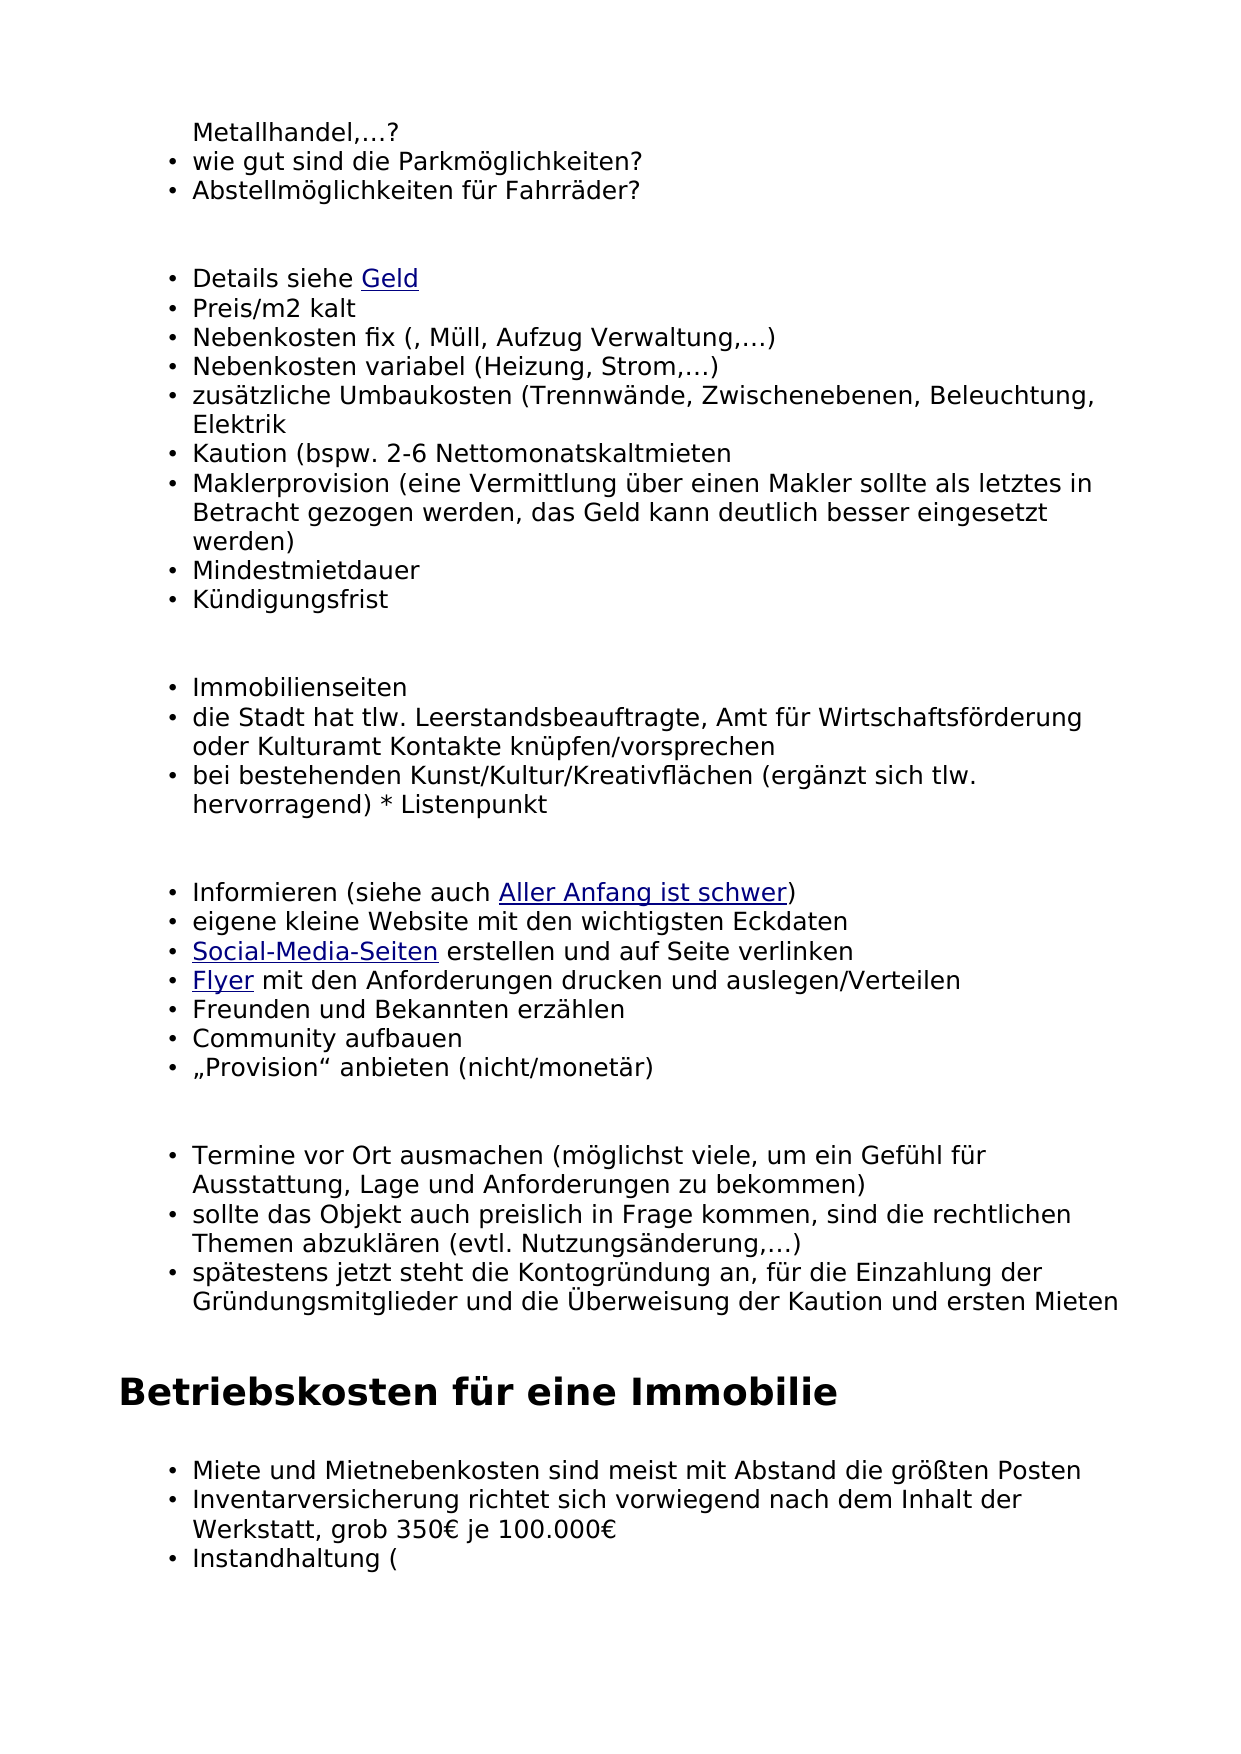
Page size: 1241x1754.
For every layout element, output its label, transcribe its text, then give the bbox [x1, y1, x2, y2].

list Nebenkosten variabel (Heizung, Strom,…) [177, 352, 1122, 381]
list Instandhaltung ( [177, 1544, 1122, 1573]
list Kündigungsfrist [177, 585, 1122, 614]
list Maklerprovision (eine Vermittlung über einen Makler sollte als letztes in Betracht gezogen werden, das Geld kann deutlich besser eingesetzt werden) [177, 469, 1122, 556]
list Flyer mit den Anforderungen drucken und auslegen/Verteilen [177, 966, 1122, 995]
list zusätzliche Umbaukosten (Trennwände, Zwischenebenen, Beleuchtung, Elektrik [177, 381, 1122, 439]
list Details siehe Geld [177, 264, 1122, 294]
list spätestens jetzt steht die Kontogründung an, für die Einzahlung der Gründungsmitglieder und die Überweisung der Kaution und ersten Mieten [177, 1258, 1122, 1316]
list bei bestehenden Kunst/Kultur/Kreativflächen (ergänzt sich tlw. hervorragend) * Listenpunkt [177, 761, 1122, 819]
list Termine vor Ort ausmachen (möglichst viele, um ein Gefühl für Ausstattung, Lage und Anforderungen zu bekommen) [177, 1141, 1122, 1200]
list Abstellmöglichkeiten für Fahrräder? [177, 176, 1122, 206]
list eigene kleine Website mit den wichtigsten Eckdaten [177, 907, 1122, 937]
list Mindestmietdauer [177, 556, 1122, 585]
list „Provision“ anbieten (nicht/monetär) [177, 1053, 1122, 1082]
list Freunden und Bekannten erzählen [177, 995, 1122, 1024]
list sollte das Objekt auch preislich in Frage kommen, sind die rechtlichen Themen abzuklären (evtl. Nutzungsänderung,…) [177, 1200, 1122, 1258]
list Preis/m2 kalt [177, 294, 1122, 323]
list Immobilienseiten [177, 673, 1122, 703]
subtitle Betriebskosten für eine Immobilie [118, 1371, 1122, 1414]
list Kaution (bspw. 2-6 Nettomonatskaltmieten [177, 439, 1122, 469]
list Community aufbauen [177, 1024, 1122, 1053]
list Social-Media-Seiten erstellen und auf Seite verlinken [177, 937, 1122, 966]
list Miete und Mietnebenkosten sind meist mit Abstand die größten Posten [177, 1457, 1122, 1486]
list die Stadt hat tlw. Leerstandsbeauftragte, Amt für Wirtschaftsförderung oder Kulturamt Kontakte knüpfen/vorsprechen [177, 703, 1122, 761]
list Metallhandel,…? [177, 118, 1122, 147]
list Inventarversicherung richtet sich vorwiegend nach dem Inhalt der Werkstatt, grob 350€ je 100.000€ [177, 1486, 1122, 1544]
list Informieren (siehe auch Aller Anfang ist schwer) [177, 878, 1122, 907]
list Nebenkosten fix (, Müll, Aufzug Verwaltung,…) [177, 323, 1122, 352]
list wie gut sind die Parkmöglichkeiten? [177, 147, 1122, 176]
